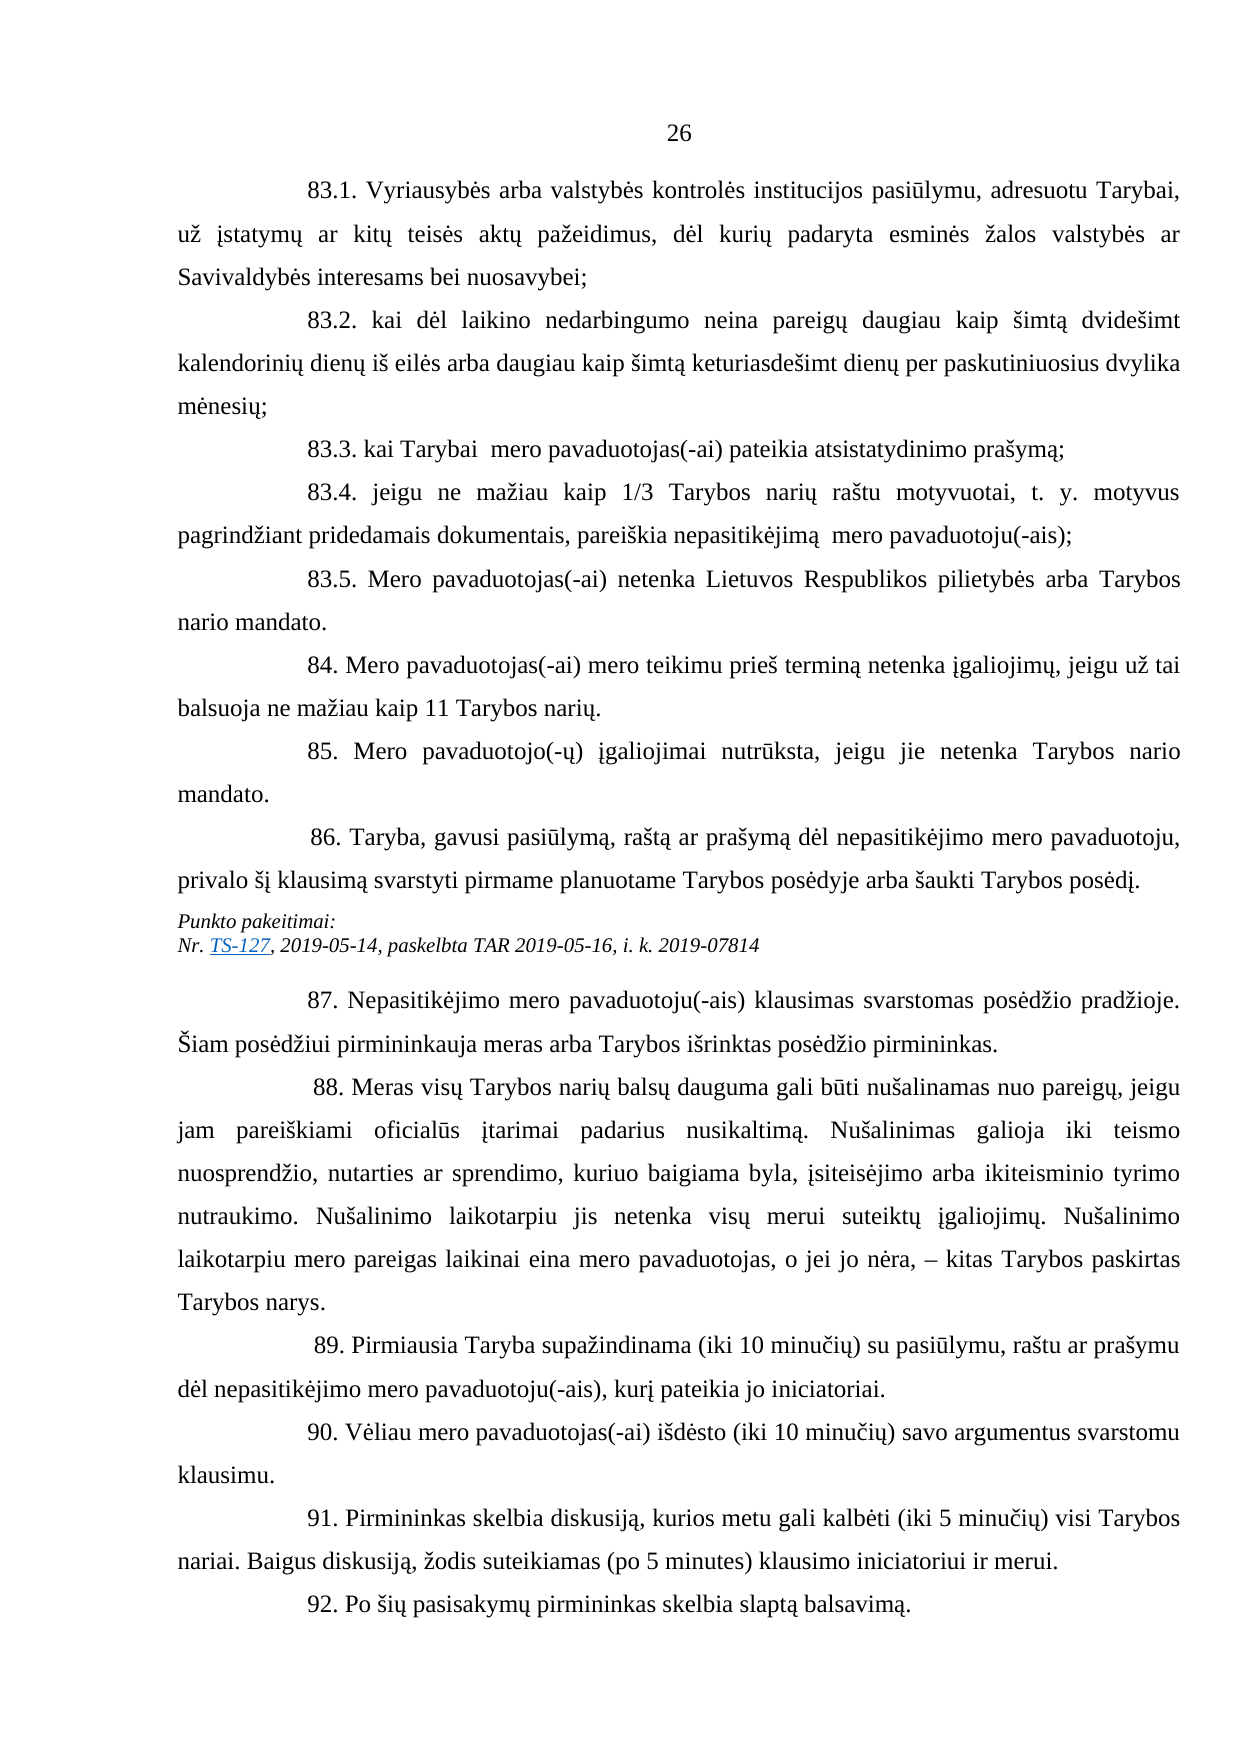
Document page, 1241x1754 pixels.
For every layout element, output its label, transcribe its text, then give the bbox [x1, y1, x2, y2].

text 90. Vėliau mero pavaduotojas(-ai) išdėsto (iki 10 minučių) savo argumentus svarstomu klausimu. [177, 1417, 1181, 1489]
text 87. Nepasitikėjimo mero pavaduotoju(-ais) klausimas svarstomas posėdžio pradžioje. Šiam posėdžiui pirmininkauja meras arba Tarybos išrinktas posėdžio pirmininkas. [177, 986, 1181, 1057]
text 83.5. Mero pavaduotojas(-ai) netenka Lietuvos Respublikos pilietybės arba Tarybos nario mandato. [177, 564, 1181, 636]
text 83.4. jeigu ne mažiau kaip 1/3 Tarybos narių raštu motyvuotai, t. y. motyvus pagrindžiant pridedamais dokumentais, pareiškia nepasitikėjimą mero pavaduotoju(-ais); [177, 477, 1181, 549]
text 83.3. kai Tarybai mero pavaduotojas(-ai) pateikia atsistatydinimo prašymą; [177, 434, 1181, 463]
text 88. Meras visų Tarybos narių balsų dauguma gali būti nušalinamas nuo pareigų, jeigu jam pareiškiami oficialūs įtarimai padarius nusikaltimą. Nušalinimas galioja iki teismo nuosprendžio, nutarties ar sprendimo, kuriuo baigiama byla, įsiteisėjimo arba ikiteisminio tyrimo nutraukimo. Nušalinimo laikotarpiu jis netenka visų merui suteiktų įgaliojimų. Nušalinimo laikotarpiu mero pareigas laikinai eina mero pavaduotojas, o jei jo nėra, – kitas Tarybos paskirtas Tarybos narys. [177, 1072, 1181, 1316]
text 84. Mero pavaduotojas(-ai) mero teikimu prieš terminą netenka įgaliojimų, jeigu už tai balsuoja ne mažiau kaip 11 Tarybos narių. [177, 650, 1181, 722]
text 91. Pirmininkas skelbia diskusiją, kurios metu gali kalbėti (iki 5 minučių) visi Tarybos nariai. Baigus diskusiją, žodis suteikiamas (po 5 minutes) klausimo iniciatoriui ir merui. [177, 1503, 1181, 1575]
text Nr. TS-127, 2019-05-14, paskelbta TAR 2019-05-16, i. k. 2019-07814 [177, 933, 1181, 957]
text 86. Taryba, gavusi pasiūlymą, raštą ar prašymą dėl nepasitikėjimo mero pavaduotoju, privalo šį klausimą svarstyti pirmame planuotame Tarybos posėdyje arba šaukti Tarybos posėdį. [177, 822, 1181, 894]
text 92. Po šių pasisakymų pirmininkas skelbia slaptą balsavimą. [177, 1589, 1181, 1618]
text 85. Mero pavaduotojo(-ų) įgaliojimai nutrūksta, jeigu jie netenka Tarybos nario mandato. [177, 736, 1181, 808]
text Punkto pakeitimai: [177, 909, 1181, 933]
text 83.2. kai dėl laikino nedarbingumo neina pareigų daugiau kaip šimtą dvidešimt kalendorinių dienų iš eilės arba daugiau kaip šimtą keturiasdešimt dienų per paskutiniuosius dvylika mėnesių; [177, 305, 1181, 420]
text 83.1. Vyriausybės arba valstybės kontrolės institucijos pasiūlymu, adresuotu Tarybai, už įstatymų ar kitų teisės aktų pažeidimus, dėl kurių padaryta esminės žalos valstybės ar Savivaldybės interesams bei nuosavybei; [177, 176, 1181, 291]
text 89. Pirmiausia Taryba supažindinama (iki 10 minučių) su pasiūlymu, raštu ar prašymu dėl nepasitikėjimo mero pavaduotoju(-ais), kurį pateikia jo iniciatoriai. [177, 1331, 1181, 1402]
